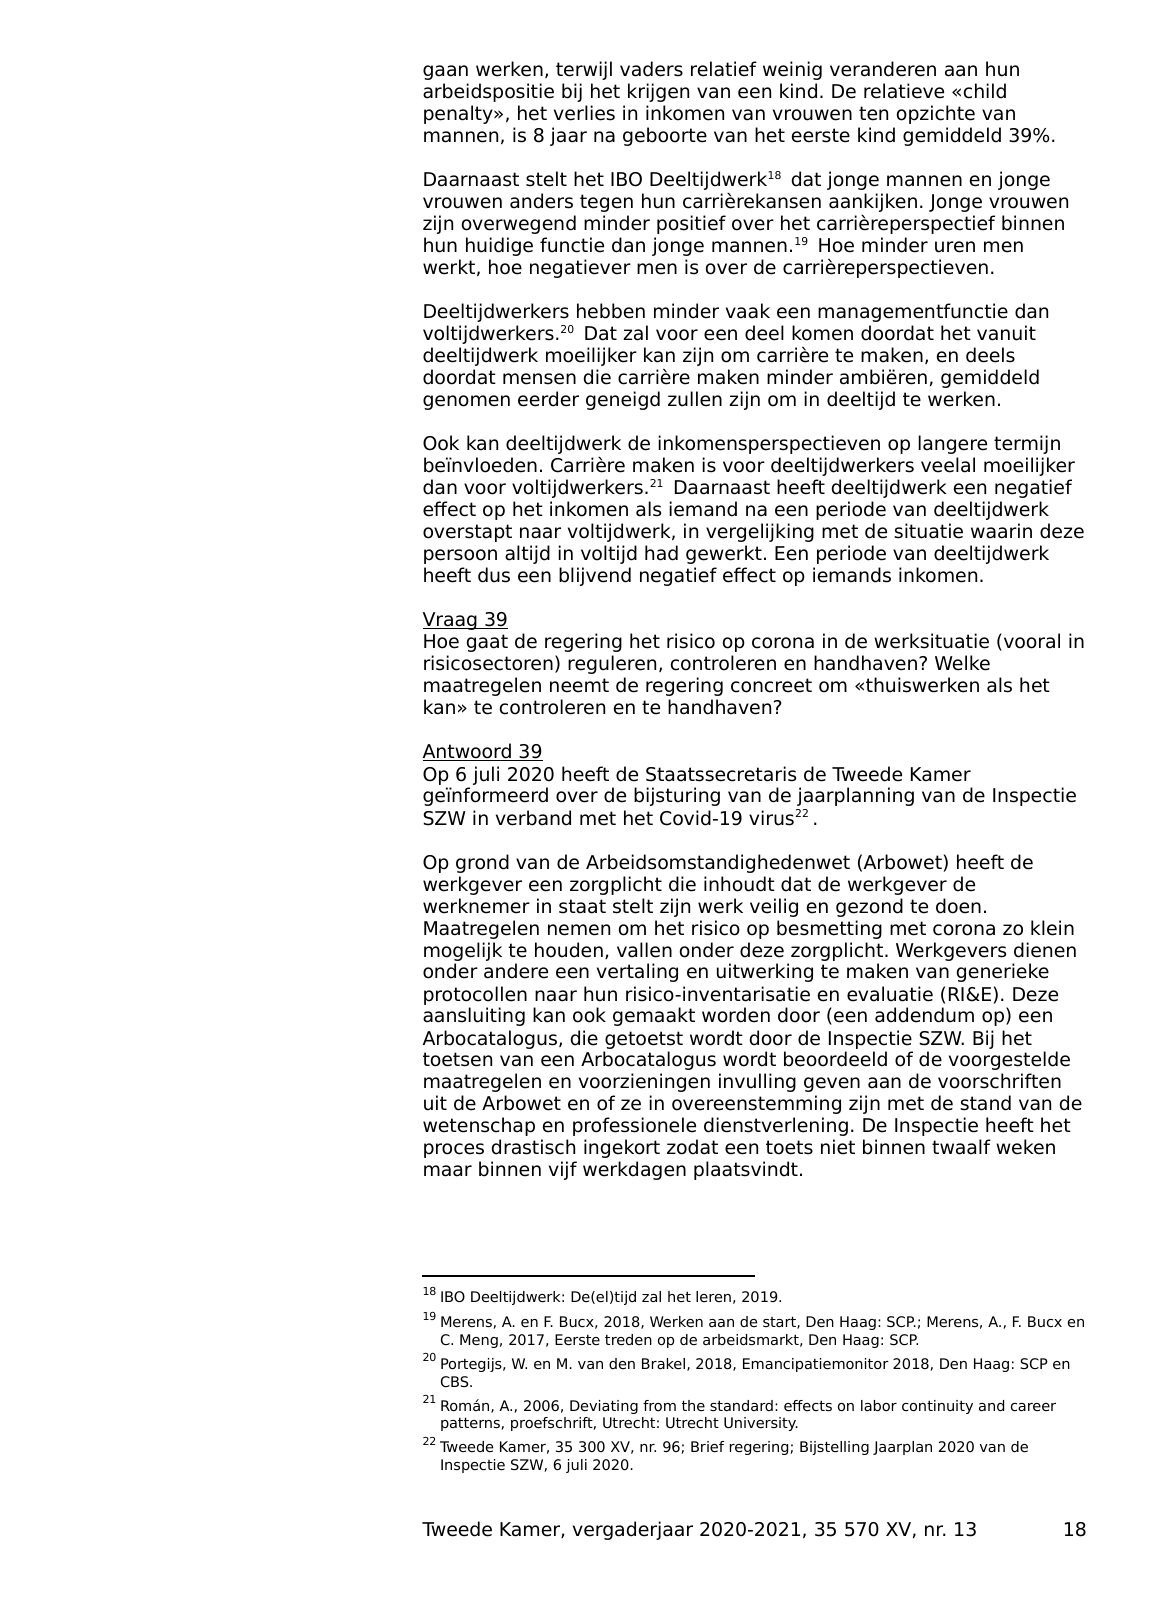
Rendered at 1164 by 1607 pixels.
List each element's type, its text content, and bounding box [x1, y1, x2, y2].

text Ook kan deeltijdwerk de inkomensperspectieven op langere termijn beïnvloeden. Carrière maken is voor deeltijdwerkers veelal moeilijker dan voor voltijdwerkers. Daarnaast heeft deeltijdwerk een negatief effect op het inkomen als iemand na een periode van deeltijdwerk overstapt naar voltijdwerk, in vergelijking met de situatie waarin deze persoon altijd in voltijd had gewerkt. Een periode van deeltijdwerk heeft dus een blijvend negatief effect op iemands inkomen. [422, 433, 1087, 587]
text Merens, A. en F. Bucx, 2018, Werken aan de start, Den Haag: SCP.; Merens, A., F. Bucx en C. Meng, 2017, Eerste treden op de arbeidsmarkt, Den Haag: SCP. [422, 1310, 1087, 1349]
text gaan werken, terwijl vaders relatief weinig veranderen aan hun arbeidspositie bij het krijgen van een kind. De relatieve «child penalty», het verlies in inkomen van vrouwen ten opzichte van mannen, is 8 jaar na geboorte van het eerste kind gemiddeld 39%. [422, 59, 1087, 147]
text Op grond van de Arbeidsomstandighedenwet (Arbowet) heeft de werkgever een zorgplicht die inhoudt dat de werkgever de werknemer in staat stelt zijn werk veilig en gezond te doen. Maatregelen nemen om het risico op besmetting met corona zo klein mogelijk te houden, vallen onder deze zorgplicht. Werkgevers dienen onder andere een vertaling en uitwerking te maken van generieke protocollen naar hun risico-inventarisatie en evaluatie (RI&E). Deze aansluiting kan ook gemaakt worden door (een addendum op) een Arbocatalogus, die getoetst wordt door de Inspectie SZW. Bij het toetsen van een Arbocatalogus wordt beoordeeld of de voorgestelde maatregelen en voorzieningen invulling geven aan de voorschriften uit de Arbowet en of ze in overeenstemming zijn met de stand van de wetenschap en professionele dienstverlening. De Inspectie heeft het proces drastisch ingekort zodat een toets niet binnen twaalf weken maar binnen vijf werkdagen plaatsvindt. [422, 852, 1087, 1181]
text Hoe gaat de regering het risico op corona in de werksituatie (vooral in risicosectoren) reguleren, controleren en handhaven? Welke maatregelen neemt de regering concreet om «thuiswerken als het kan» te controleren en te handhaven? [422, 631, 1087, 719]
text Portegijs, W. en M. van den Brakel, 2018, Emancipatiemonitor 2018, Den Haag: SCP en CBS. [422, 1352, 1087, 1391]
text Daarnaast stelt het IBO Deeltijdwerk dat jonge mannen en jonge vrouwen anders tegen hun carrièrekansen aankijken. Jonge vrouwen zijn overwegend minder positief over het carrièreperspectief binnen hun huidige functie dan jonge mannen. Hoe minder uren men werkt, hoe negatiever men is over de carrièreperspectieven. [422, 169, 1087, 279]
text Deeltijdwerkers hebben minder vaak een managementfunctie dan voltijdwerkers. Dat zal voor een deel komen doordat het vanuit deeltijdwerk moeilijker kan zijn om carrière te maken, en deels doordat mensen die carrière maken minder ambiëren, gemiddeld genomen eerder geneigd zullen zijn om in deeltijd te werken. [422, 301, 1087, 411]
text Op 6 juli 2020 heeft de Staatssecretaris de Tweede Kamer geïnformeerd over de bijsturing van de jaarplanning van de Inspectie SZW in verband met het Covid-19 virus. [422, 763, 1087, 829]
text IBO Deeltijdwerk: De(el)tijd zal het leren, 2019. [422, 1285, 1087, 1307]
text Tweede Kamer, 35 300 XV, nr. 96; Brief regering; Bijstelling Jaarplan 2020 van de Inspectie SZW, 6 juli 2020. [422, 1435, 1087, 1474]
text Román, A., 2006, Deviating from the standard: effects on labor continuity and career patterns, proefschrift, Utrecht: Utrecht University. [422, 1393, 1087, 1432]
text Antwoord 39 [422, 741, 1087, 763]
text Vraag 39 [422, 609, 1087, 631]
